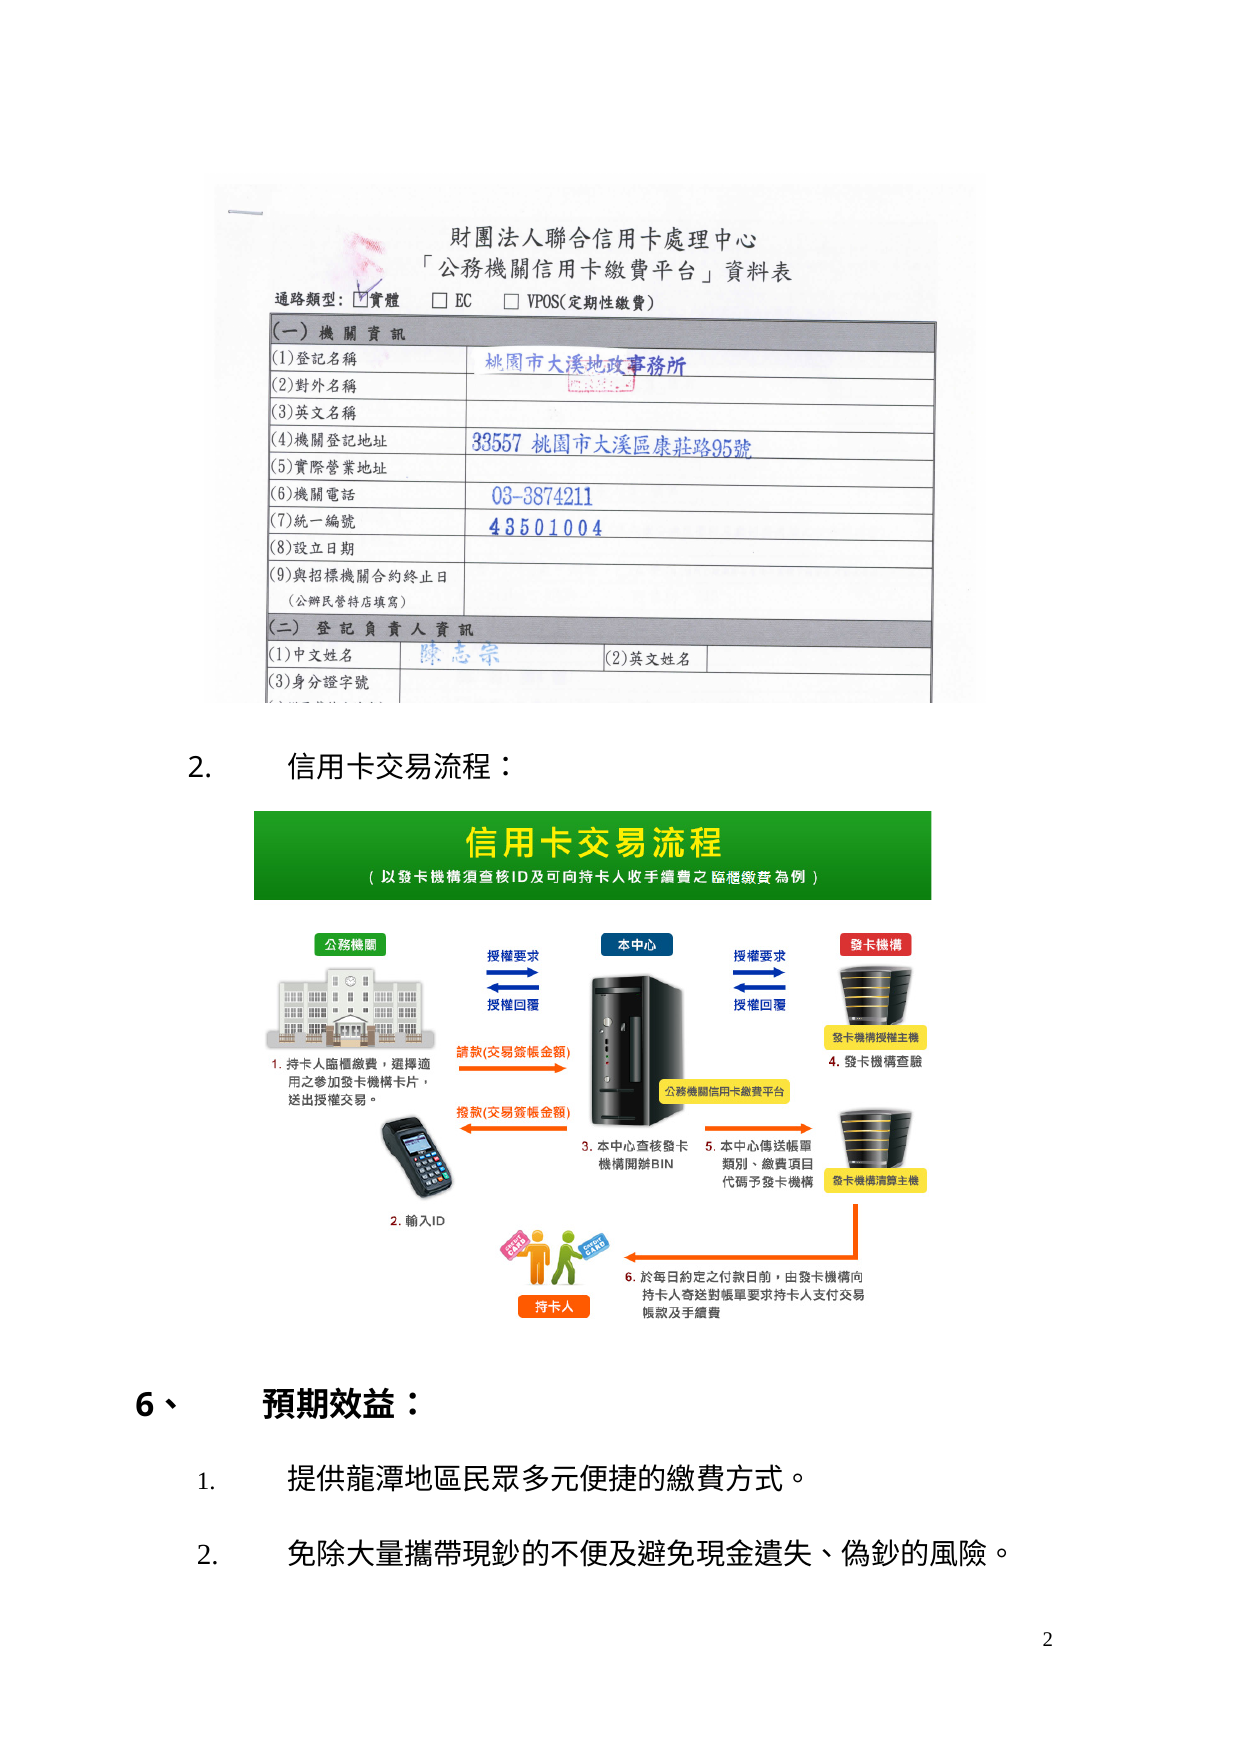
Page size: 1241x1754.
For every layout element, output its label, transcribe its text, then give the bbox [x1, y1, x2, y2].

list 信用卡交易流程： [187, 727, 1053, 802]
list 免除大量攜帶現鈔的不便及避免現金遺失、偽鈔的風險。 [197, 1514, 1053, 1589]
picture [254, 811, 932, 1341]
list 預期效益： [187, 1364, 1053, 1439]
list 提供龍潭地區民眾多元便捷的繳費方式。 [197, 1439, 1053, 1514]
